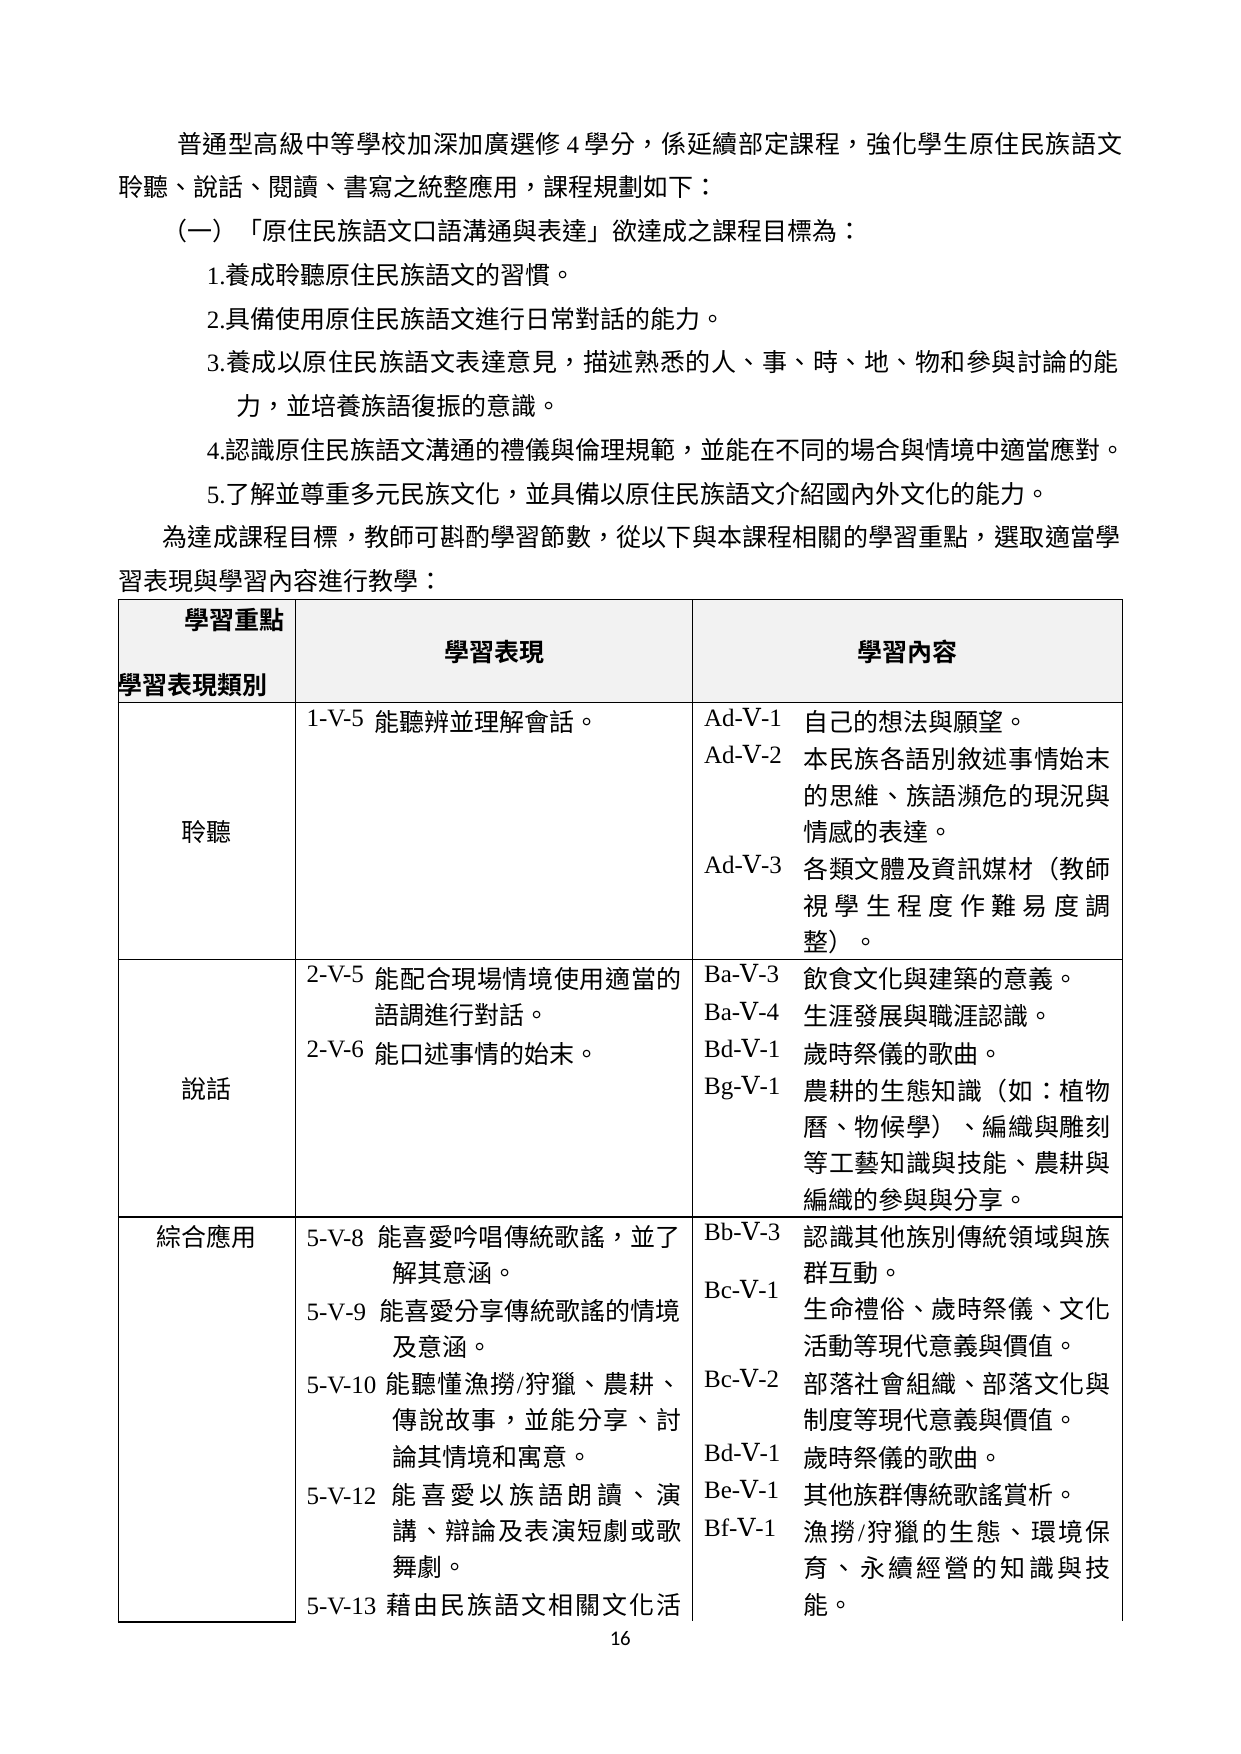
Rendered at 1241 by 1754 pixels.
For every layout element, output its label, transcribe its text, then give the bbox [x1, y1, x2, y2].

table_cell Bg-Ⅴ-1 [693, 1070, 804, 1216]
text 為達成課程目標，教師可斟酌學習節數，從以下與本課程相關的學習重點，選取適當學習表現與學習內容進行教學： [118, 512, 1122, 599]
table_cell Ba-Ⅴ-3 [693, 960, 804, 996]
text 1.養成聆聽原住民族語文的習慣。 [118, 249, 1122, 293]
table_cell 綜合應用 [119, 1218, 295, 1621]
table_cell 5-V-13 藉由民族語文相關文化活 [296, 1584, 692, 1621]
table_cell 聆聽 [119, 703, 295, 958]
table_cell 農耕的生態知識（如：植物曆、物候學）、編織與雕刻等工藝知識與技能、農耕與編織的參與與分享。 [805, 1070, 1122, 1216]
table_header 學習內容 [693, 600, 1122, 702]
table_cell 2-V-6 [296, 1033, 376, 1216]
table_cell Ad-Ⅴ-1 [693, 703, 804, 739]
table_cell 5-V-8 能喜愛吟唱傳統歌謠，並了解其意涵。 [296, 1218, 692, 1290]
table_cell Bd-Ⅴ-1 [693, 1437, 804, 1474]
table_cell 自己的想法與願望。 [805, 703, 1122, 739]
table_header 學習重點 學習表現類別 [119, 600, 295, 702]
table_cell Ba-Ⅴ-4 [693, 996, 804, 1033]
text 2.具備使用原住民族語文進行日常對話的能力。 [118, 293, 1122, 337]
text 5.了解並尊重多元民族文化，並具備以原住民族語文介紹國內外文化的能力。 [118, 468, 1122, 512]
table_cell 認識其他族別傳統領域與族群互動。 生命禮俗、歲時祭儀、文化活動等現代意義與價值。 [805, 1218, 1122, 1363]
table_cell 1-V-5 [296, 703, 376, 958]
table_cell 各類文體及資訊媒材（教師視學生程度作難易度調整）。 [805, 849, 1122, 958]
table_cell 5-V-12 能喜愛以族語朗讀、演講、辯論及表演短劇或歌舞劇。 [296, 1474, 692, 1584]
table_cell Ad-Ⅴ-3 [693, 849, 804, 958]
text 3.養成以原住民族語文表達意見，描述熟悉的人、事、時、地、物和參與討論的能力，並培養族語復振的意識。 [207, 337, 1122, 424]
table_cell 能口述事情的始末。 [376, 1033, 692, 1216]
text 4.認識原住民族語文溝通的禮儀與倫理規範，並能在不同的場合與情境中適當應對。 [207, 424, 1122, 468]
table_cell 生涯發展與職涯認識。 [805, 996, 1122, 1033]
table_cell 能聽辨並理解會話。 [376, 703, 692, 958]
table_cell 歲時祭儀的歌曲。 [805, 1033, 1122, 1070]
table_cell Bd-Ⅴ-1 [693, 1033, 804, 1070]
table_header 學習表現 [296, 600, 692, 702]
table_cell 5-V-10 能聽懂漁撈/狩獵、農耕、傳說故事，並能分享、討論其情境和寓意。 [296, 1364, 692, 1474]
table_cell 2-V-5 [296, 960, 376, 1033]
table_cell 漁撈/狩獵的生態、環境保育、永續經營的知識與技能。 [805, 1512, 1122, 1621]
table_cell Ad-Ⅴ-2 [693, 739, 804, 849]
text 普通型高級中等學校加深加廣選修4學分，係延續部定課程，強化學生原住民族語文聆聽、說話、閱讀、書寫之統整應用，課程規劃如下： [118, 118, 1122, 206]
table_cell Bb-Ⅴ-3 Bc-Ⅴ-1 [693, 1218, 804, 1363]
table_cell 能配合現場情境使用適當的語調進行對話。 [376, 960, 692, 1033]
table_cell 飲食文化與建築的意義。 [805, 960, 1122, 996]
table_cell Bf-Ⅴ-1 [693, 1512, 804, 1621]
table_cell Be-Ⅴ-1 [693, 1474, 804, 1512]
text （一）「原住民族語文口語溝通與表達」欲達成之課程目標為： [118, 206, 1122, 249]
table_cell 本民族各語別敘述事情始末的思維、族語瀕危的現況與情感的表達。 [805, 739, 1122, 849]
table_cell 說話 [119, 960, 295, 1216]
table_cell 其他族群傳統歌謠賞析。 [805, 1474, 1122, 1512]
table_cell 部落社會組織、部落文化與制度等現代意義與價值。 [805, 1364, 1122, 1437]
table_cell 5-V-9 能喜愛分享傳統歌謠的情境及意涵。 [296, 1290, 692, 1363]
table_cell Bc-Ⅴ-2 [693, 1364, 804, 1437]
table_cell 歲時祭儀的歌曲。 [805, 1437, 1122, 1474]
